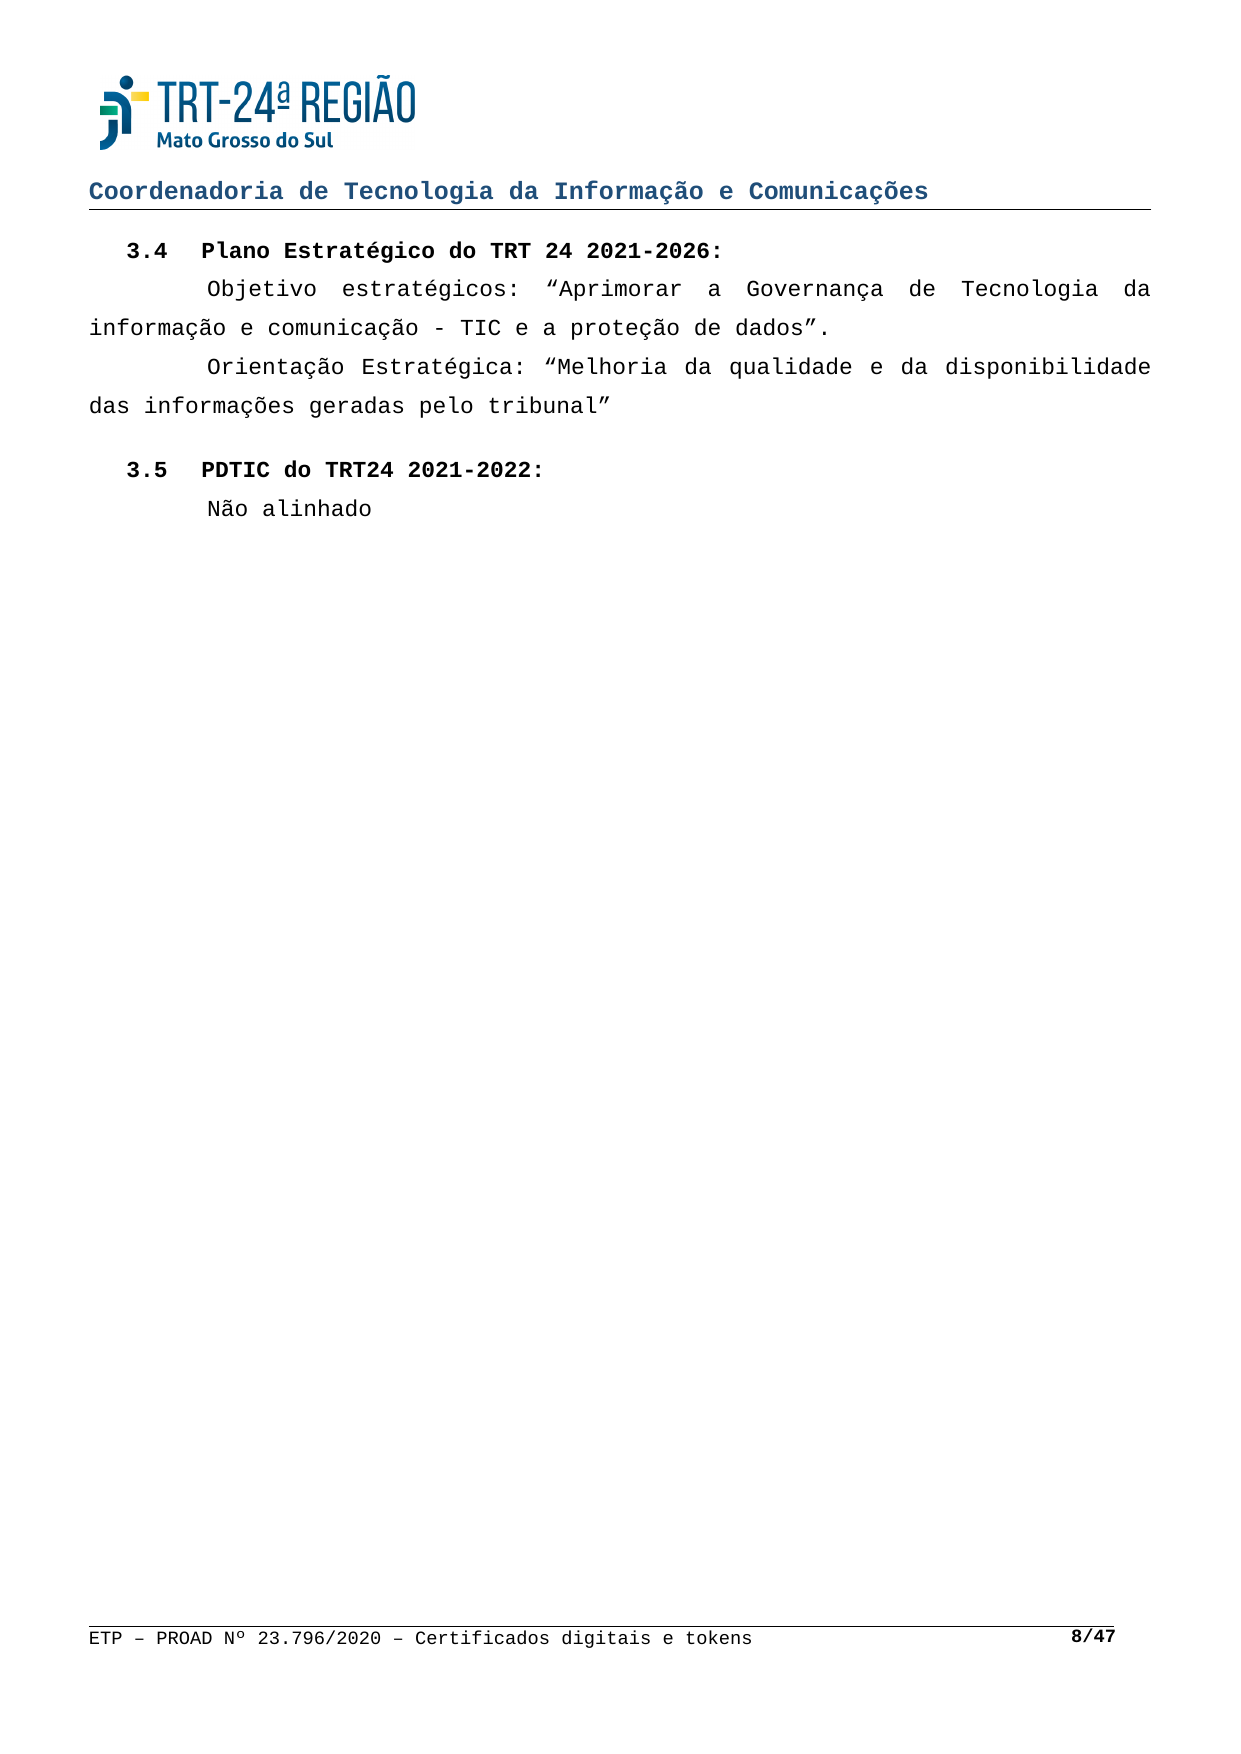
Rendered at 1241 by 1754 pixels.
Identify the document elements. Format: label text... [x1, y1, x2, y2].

text Orientação Estratégica: “Melhoria da qualidade e da disponibilidade das informações geradas pelo tribunal” [89, 355, 1151, 420]
text Objetivo estratégicos: “Aprimorar a Governança de Tecnologia da informação e comunicação - TIC e a proteção de dados”. [89, 277, 1151, 342]
text Não alinhado [89, 497, 1151, 523]
list Plano Estratégico do TRT 24 2021-2026: [126, 239, 1151, 265]
list PDTIC do TRT24 2021-2022: [126, 459, 1151, 485]
